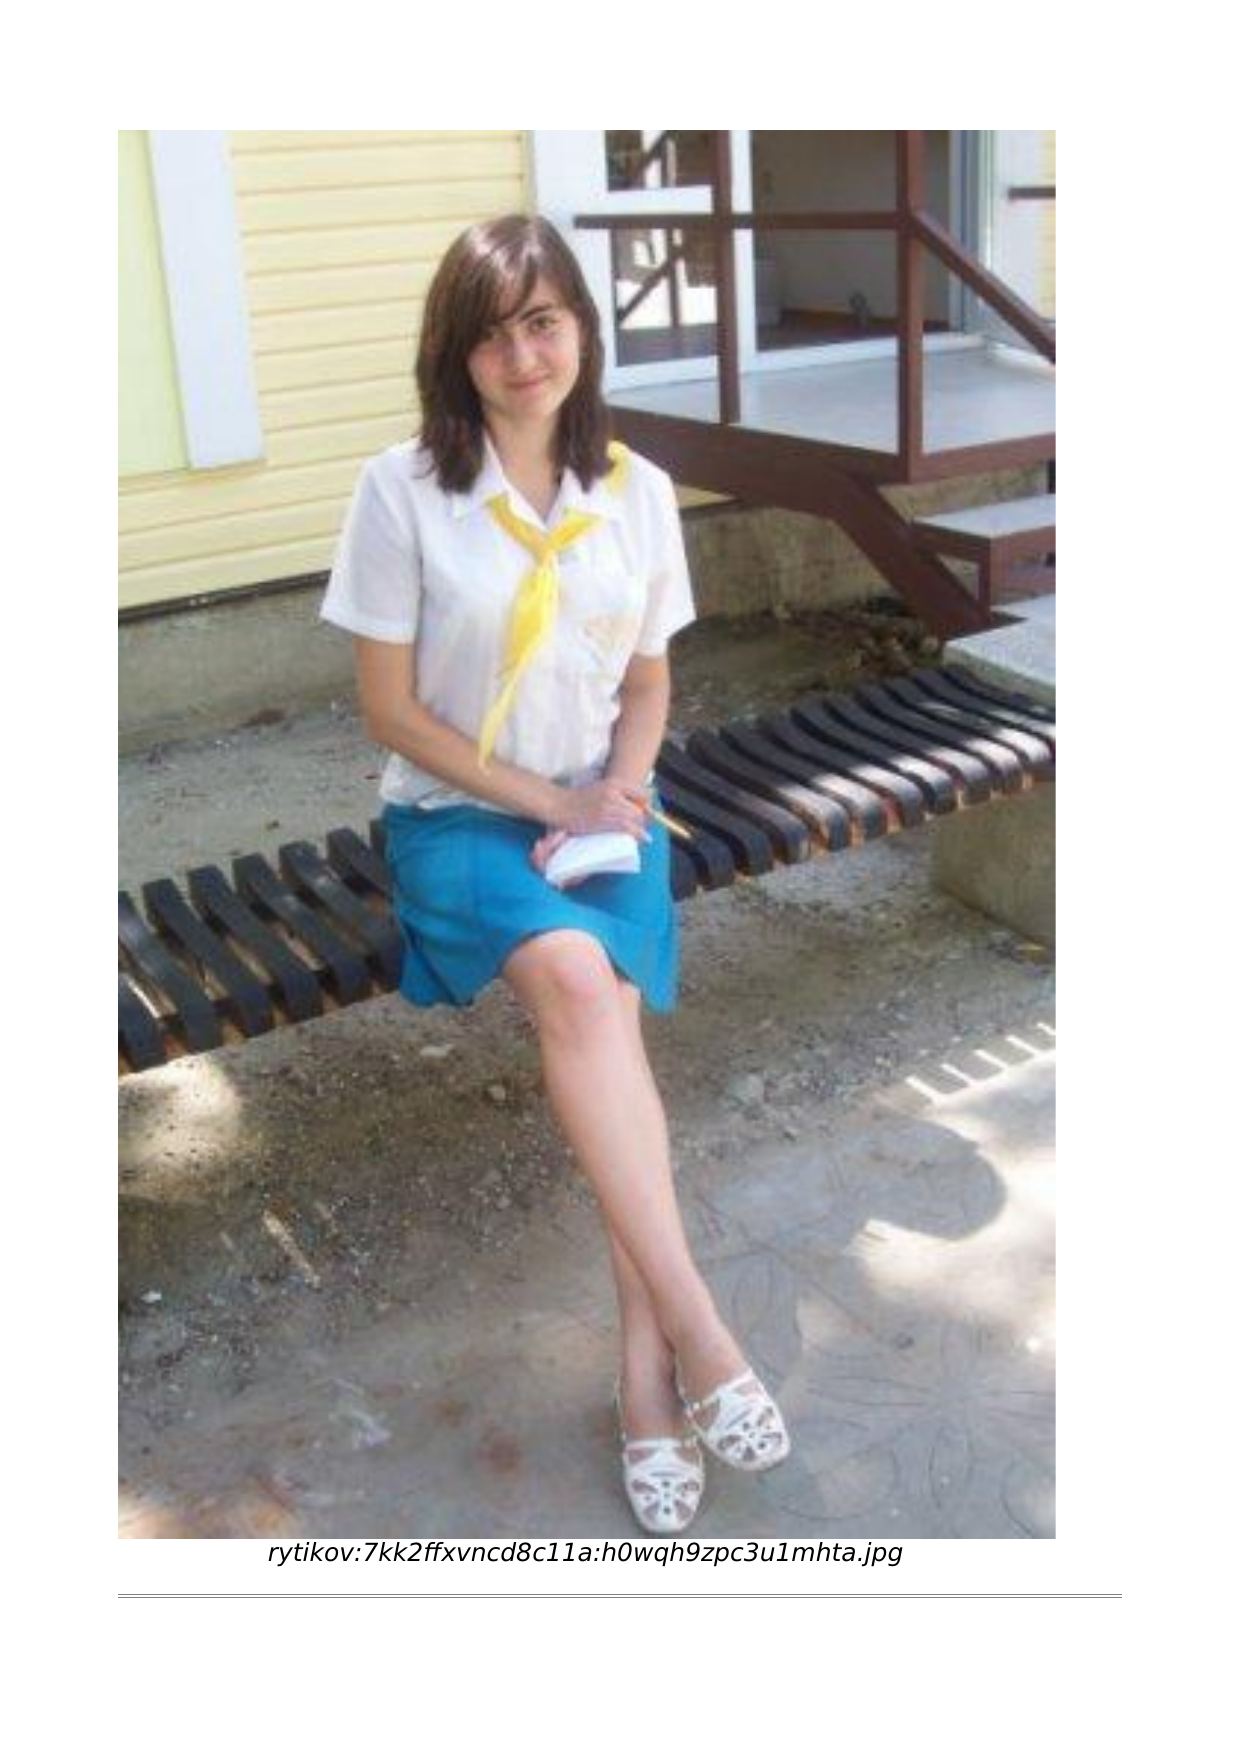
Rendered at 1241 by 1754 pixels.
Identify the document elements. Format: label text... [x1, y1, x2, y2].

picture [118, 130, 1056, 1539]
text rytikov:7kk2ffxvncd8c11a:h0wqh9zpc3u1mhta.jpg [118, 1539, 1056, 1567]
